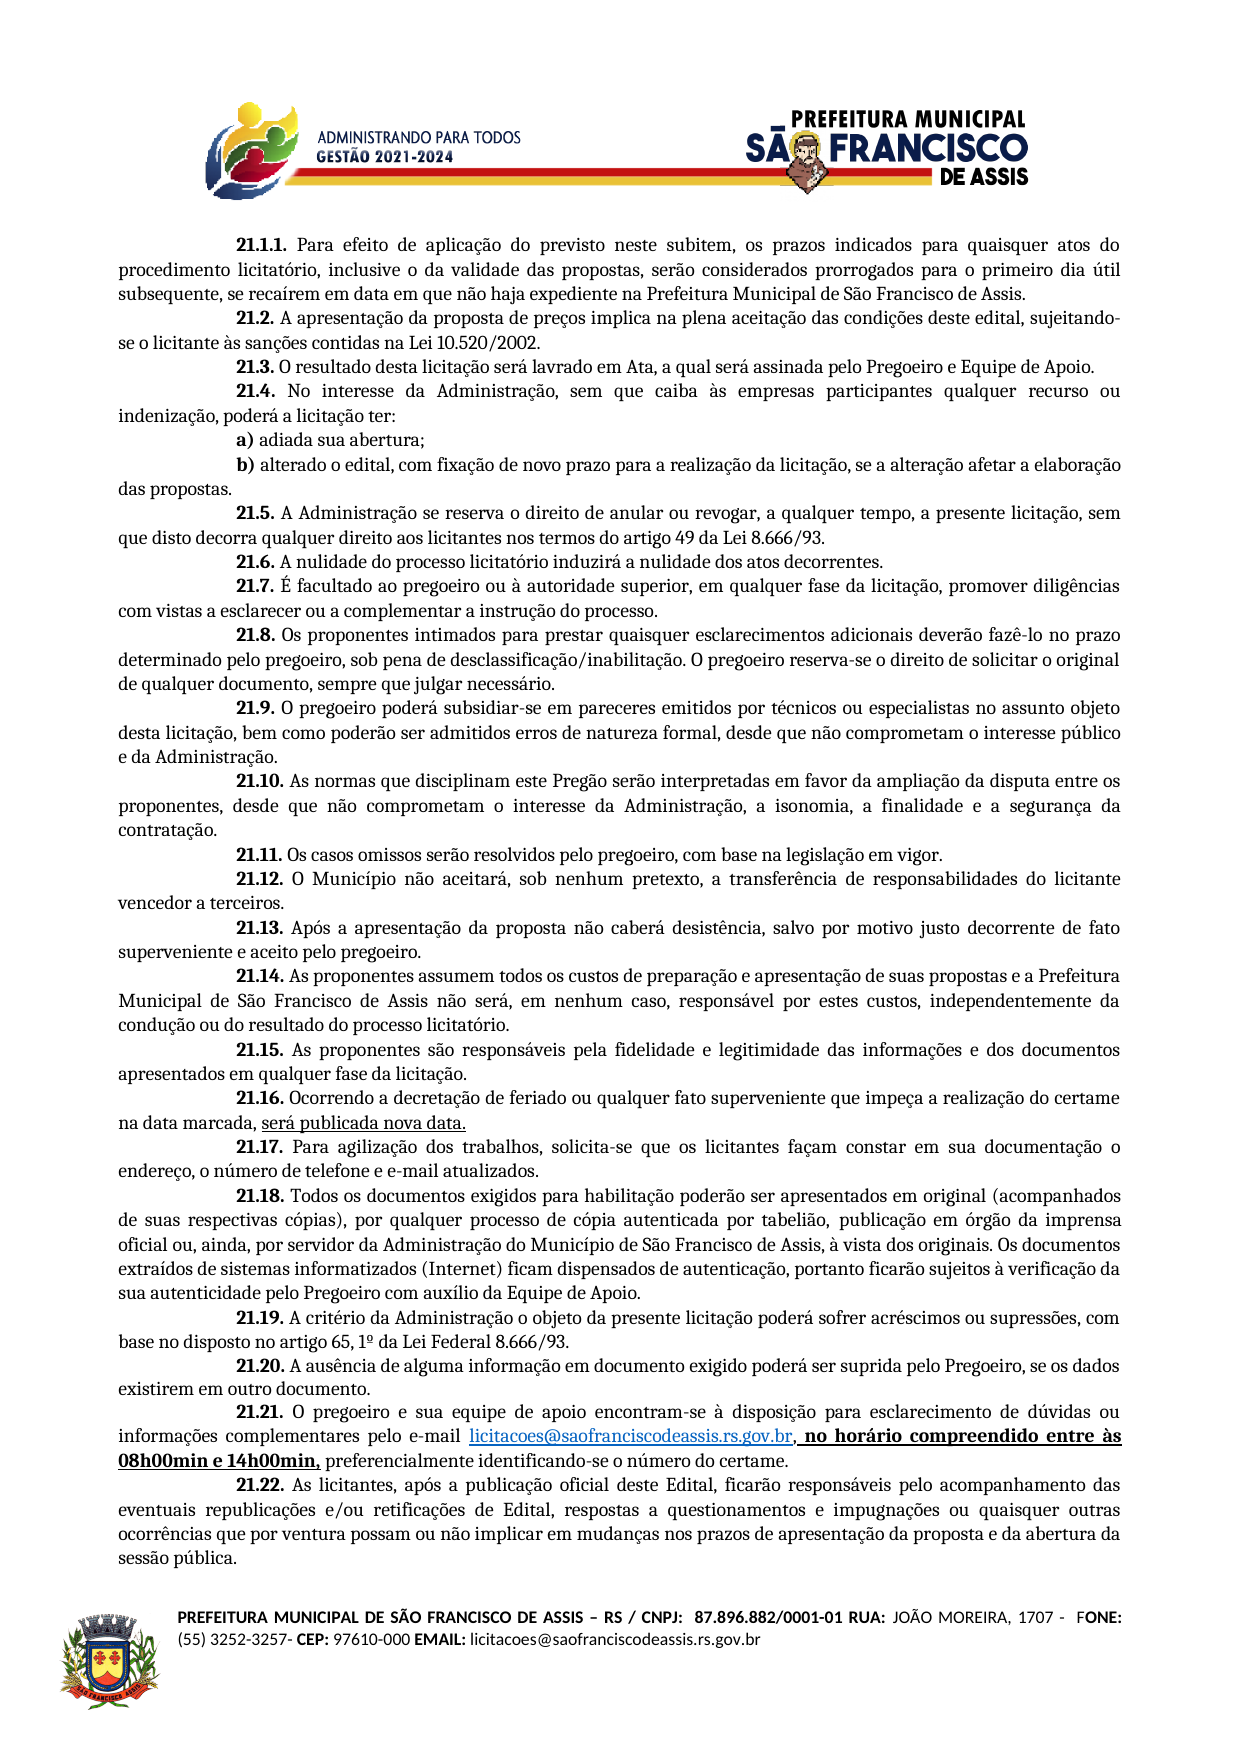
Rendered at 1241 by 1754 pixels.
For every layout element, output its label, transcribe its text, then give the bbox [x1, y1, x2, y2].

text 21.17. Para agilização dos trabalhos, solicita-se que os licitantes façam constar em sua documentação o endereço, o número de telefone e e-mail atualizados. [118, 1136, 1122, 1183]
text 21.20. A ausência de alguma informação em documento exigido poderá ser suprida pelo Pregoeiro, se os dados existirem em outro documento. [118, 1355, 1122, 1401]
text 21.1.1. Para efeito de aplicação do previsto neste subitem, os prazos indicados para quaisquer atos do procedimento licitatório, inclusive o da validade das propostas, serão considerados prorrogados para o primeiro dia útil subsequente, se recaírem em data em que não haja expediente na Prefeitura Municipal de São Francisco de Assis. [118, 234, 1122, 305]
text b) alterado o edital, com fixação de novo prazo para a realização da licitação, se a alteração afetar a elaboração das propostas. [118, 453, 1122, 500]
text 21.2. A apresentação da proposta de preços implica na plena aceitação das condições deste edital, sujeitando-se o licitante às sanções contidas na Lei 10.520/2002. [118, 307, 1122, 354]
text 21.15. As proponentes são responsáveis pela fidelidade e legitimidade das informações e dos documentos apresentados em qualquer fase da licitação. [118, 1038, 1122, 1085]
text 21.10. As normas que disciplinam este Pregão serão interpretadas em favor da ampliação da disputa entre os proponentes, desde que não comprometam o interesse da Administração, a isonomia, a finalidade e a segurança da contratação. [118, 770, 1122, 842]
text 21.19. A critério da Administração o objeto da presente licitação poderá sofrer acréscimos ou supressões, com base no disposto no artigo 65, 1º da Lei Federal 8.666/93. [118, 1306, 1122, 1353]
text 21.6. A nulidade do processo licitatório induzirá a nulidade dos atos decorrentes. [118, 551, 1122, 573]
text a) adiada sua abertura; [118, 429, 1122, 452]
text 21.21. O pregoeiro e sua equipe de apoio encontram-se à disposição para esclarecimento de dúvidas ou informações complementares pelo e-mail licitacoes@saofranciscodeassis.rs.gov.br, no horário compreendido entre às 08h00min e 14h00min, preferencialmente identificando-se o número do certame. [118, 1401, 1122, 1472]
text 21.16. Ocorrendo a decretação de feriado ou qualquer fato superveniente que impeça a realização do certame na data marcada, será publicada nova data. [118, 1087, 1122, 1134]
text 21.4. No interesse da Administração, sem que caiba às empresas participantes qualquer recurso ou indenização, poderá a licitação ter: [118, 380, 1122, 427]
text 21.14. As proponentes assumem todos os custos de preparação e apresentação de suas propostas e a Prefeitura Municipal de São Francisco de Assis não será, em nenhum caso, responsável por estes custos, independentemente da condução ou do resultado do processo licitatório. [118, 965, 1122, 1037]
text 21.5. A Administração se reserva o direito de anular ou revogar, a qualquer tempo, a presente licitação, sem que disto decorra qualquer direito aos licitantes nos termos do artigo 49 da Lei 8.666/93. [118, 502, 1122, 549]
text 21.18. Todos os documentos exigidos para habilitação poderão ser apresentados em original (acompanhados de suas respectivas cópias), por qualquer processo de cópia autenticada por tabelião, publicação em órgão da imprensa oficial ou, ainda, por servidor da Administração do Município de São Francisco de Assis, à vista dos originais. Os documentos extraídos de sistemas informatizados (Internet) ficam dispensados de autenticação, portanto ficarão sujeitos à verificação da sua autenticidade pelo Pregoeiro com auxílio da Equipe de Apoio. [118, 1184, 1122, 1305]
text 21.7. É facultado ao pregoeiro ou à autoridade superior, em qualquer fase da licitação, promover diligências com vistas a esclarecer ou a complementar a instrução do processo. [118, 575, 1122, 622]
text 21.11. Os casos omissos serão resolvidos pelo pregoeiro, com base na legislação em vigor. [118, 843, 1122, 866]
text 21.9. O pregoeiro poderá subsidiar-se em pareceres emitidos por técnicos ou especialistas no assunto objeto desta licitação, bem como poderão ser admitidos erros de natureza formal, desde que não comprometam o interesse público e da Administração. [118, 697, 1122, 768]
text 21.12. O Município não aceitará, sob nenhum pretexto, a transferência de responsabilidades do licitante vencedor a terceiros. [118, 867, 1122, 915]
text 21.3. O resultado desta licitação será lavrado em Ata, a qual será assinada pelo Pregoeiro e Equipe de Apoio. [118, 356, 1122, 378]
text 21.8. Os proponentes intimados para prestar quaisquer esclarecimentos adicionais deverão fazê-lo no prazo determinado pelo pregoeiro, sob pena de desclassificação/inabilitação. O pregoeiro reserva-se o direito de solicitar o original de qualquer documento, sempre que julgar necessário. [118, 624, 1122, 695]
text 21.22. As licitantes, após a publicação oficial deste Edital, ficarão responsáveis pelo acompanhamento das eventuais republicações e/ou retificações de Edital, respostas a questionamentos e impugnações ou quaisquer outras ocorrências que por ventura possam ou não implicar em mudanças nos prazos de apresentação da proposta e da abertura da sessão pública. [118, 1474, 1122, 1570]
text 21.13. Após a apresentação da proposta não caberá desistência, salvo por motivo justo decorrente de fato superveniente e aceito pelo pregoeiro. [118, 916, 1122, 963]
